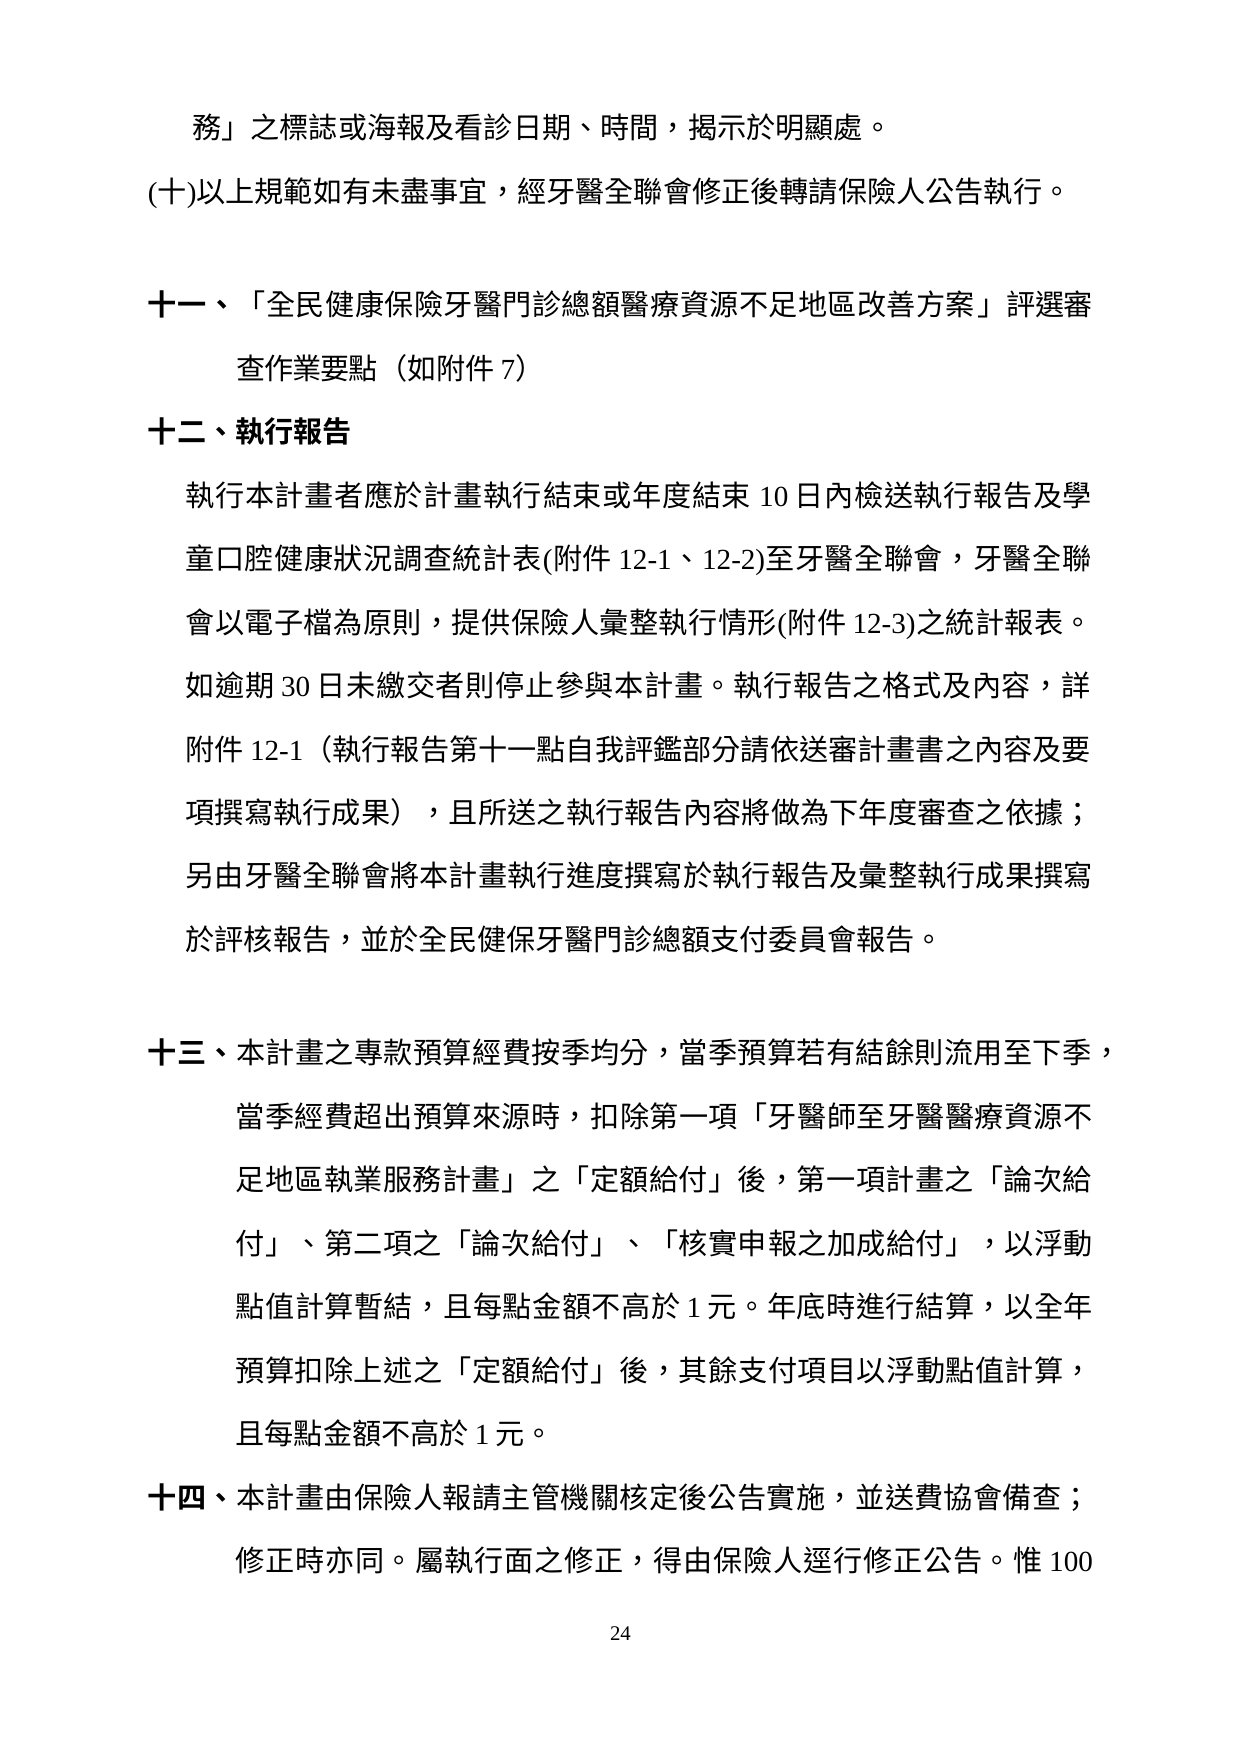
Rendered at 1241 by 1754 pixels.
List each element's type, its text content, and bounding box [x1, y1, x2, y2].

text 執行本計畫者應於計畫執行結束或年度結束10日內檢送執行報告及學童口腔健康狀況調查統計表(附件12-1、12-2)至牙醫全聯會，牙醫全聯會以電子檔為原則，提供保險人彙整執行情形(附件12-3)之統計報表。如逾期30日未繳交者則停止參與本計畫。執行報告之格式及內容，詳附件12-1（執行報告第十一點自我評鑑部分請依送審計畫書之內容及要項撰寫執行成果），且所送之執行報告內容將做為下年度審查之依據；另由牙醫全聯會將本計畫執行進度撰寫於執行報告及彙整執行成果撰寫於評核報告，並於全民健保牙醫門診總額支付委員會報告。 [185, 472, 1093, 959]
text 十四、本計畫由保險人報請主管機關核定後公告實施，並送費協會備查；修正時亦同。屬執行面之修正，得由保險人逕行修正公告。惟100 [148, 1474, 1093, 1580]
text 務」之標誌或海報及看診日期、時間，揭示於明顯處。 [148, 105, 1093, 147]
text 十一、「全民健康保險牙醫門診總額醫療資源不足地區改善方案」評選審查作業要點（如附件7） [148, 282, 1093, 388]
text (十)以上規範如有未盡事宜，經牙醫全聯會修正後轉請保險人公告執行。 [148, 168, 1093, 211]
text 十三、本計畫之專款預算經費按季均分，當季預算若有結餘則流用至下季，當季經費超出預算來源時，扣除第一項「牙醫師至牙醫醫療資源不足地區執業服務計畫」之「定額給付」後，第一項計畫之「論次給付」、第二項之「論次給付」、「核實申報之加成給付」，以浮動點值計算暫結，且每點金額不高於1元。年底時進行結算，以全年預算扣除上述之「定額給付」後，其餘支付項目以浮動點值計算，且每點金額不高於1元。 [148, 1030, 1093, 1453]
text 十二、執行報告 [148, 409, 1093, 451]
